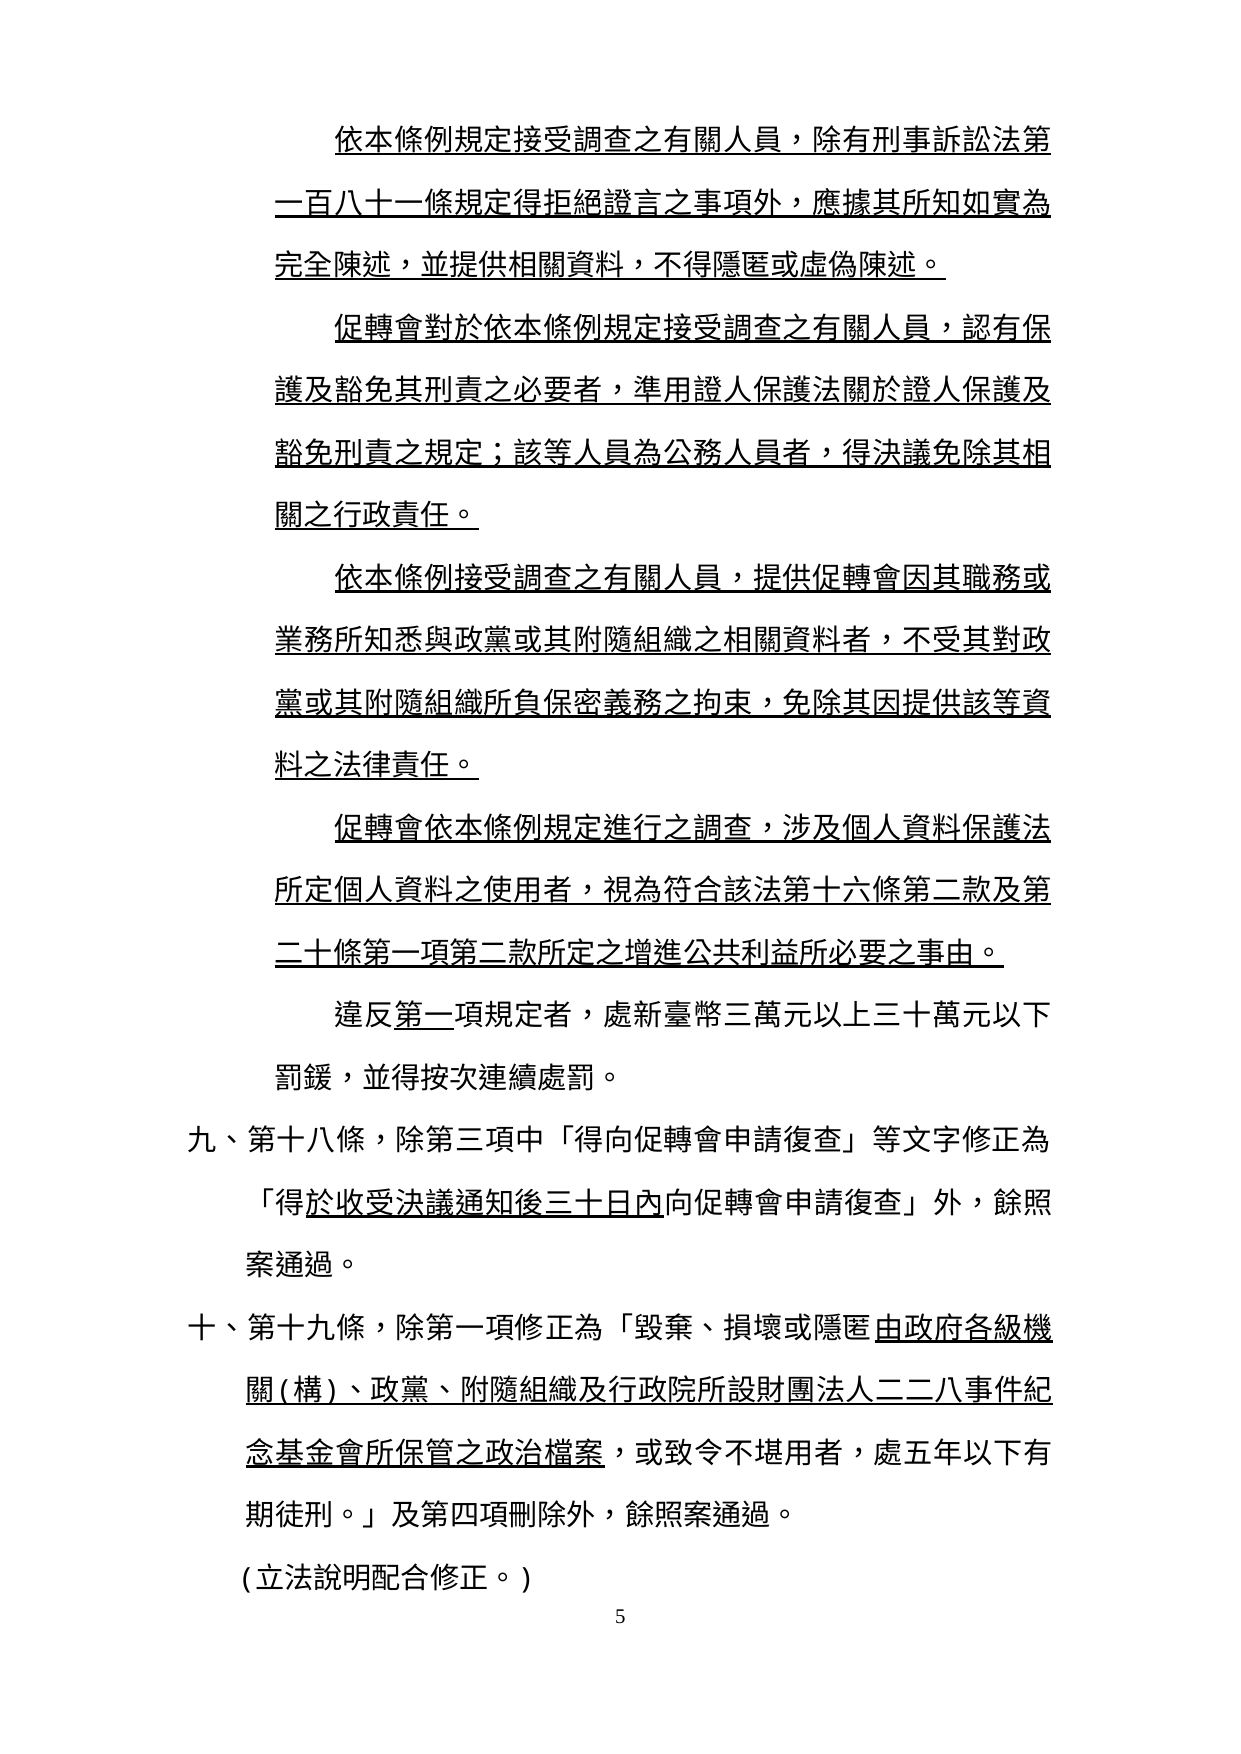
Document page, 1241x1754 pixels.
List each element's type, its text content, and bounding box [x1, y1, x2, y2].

text 九、第十八條，除第三項中「得向促轉會申請復查」等文字修正為「得於收受決議通知後三十日內向促轉會申請復查」外，餘照案通過。 [187, 1096, 1053, 1284]
text 十、第十九條，除第一項修正為「毀棄、損壞或隱匿由政府各級機關(構)、政黨、附隨組織及行政院所設財團法人二二八事件紀念基金會所保管之政治檔案，或致令不堪用者，處五年以下有期徒刑。」及第四項刪除外，餘照案通過。 [187, 1284, 1053, 1534]
text 促轉會對於依本條例規定接受調查之有關人員，認有保護及豁免其刑責之必要者，準用證人保護法關於證人保護及豁免刑責之規定；該等人員為公務人員者，得決議免除其相關之行政責任。 [274, 284, 1053, 534]
text 依本條例接受調查之有關人員，提供促轉會因其職務或業務所知悉與政黨或其附隨組織之相關資料者，不受其對政黨或其附隨組織所負保密義務之拘束，免除其因提供該等資料之法律責任。 [274, 534, 1053, 784]
text 違反第一項規定者，處新臺幣三萬元以上三十萬元以下罰鍰，並得按次連續處罰。 [274, 971, 1053, 1096]
text (立法說明配合修正。) [237, 1534, 1053, 1596]
text 促轉會依本條例規定進行之調查，涉及個人資料保護法所定個人資料之使用者，視為符合該法第十六條第二款及第二十條第一項第二款所定之增進公共利益所必要之事由。 [274, 784, 1053, 971]
text 依本條例規定接受調查之有關人員，除有刑事訴訟法第一百八十一條規定得拒絕證言之事項外，應據其所知如實為完全陳述，並提供相關資料，不得隱匿或虛偽陳述。 [274, 96, 1053, 284]
